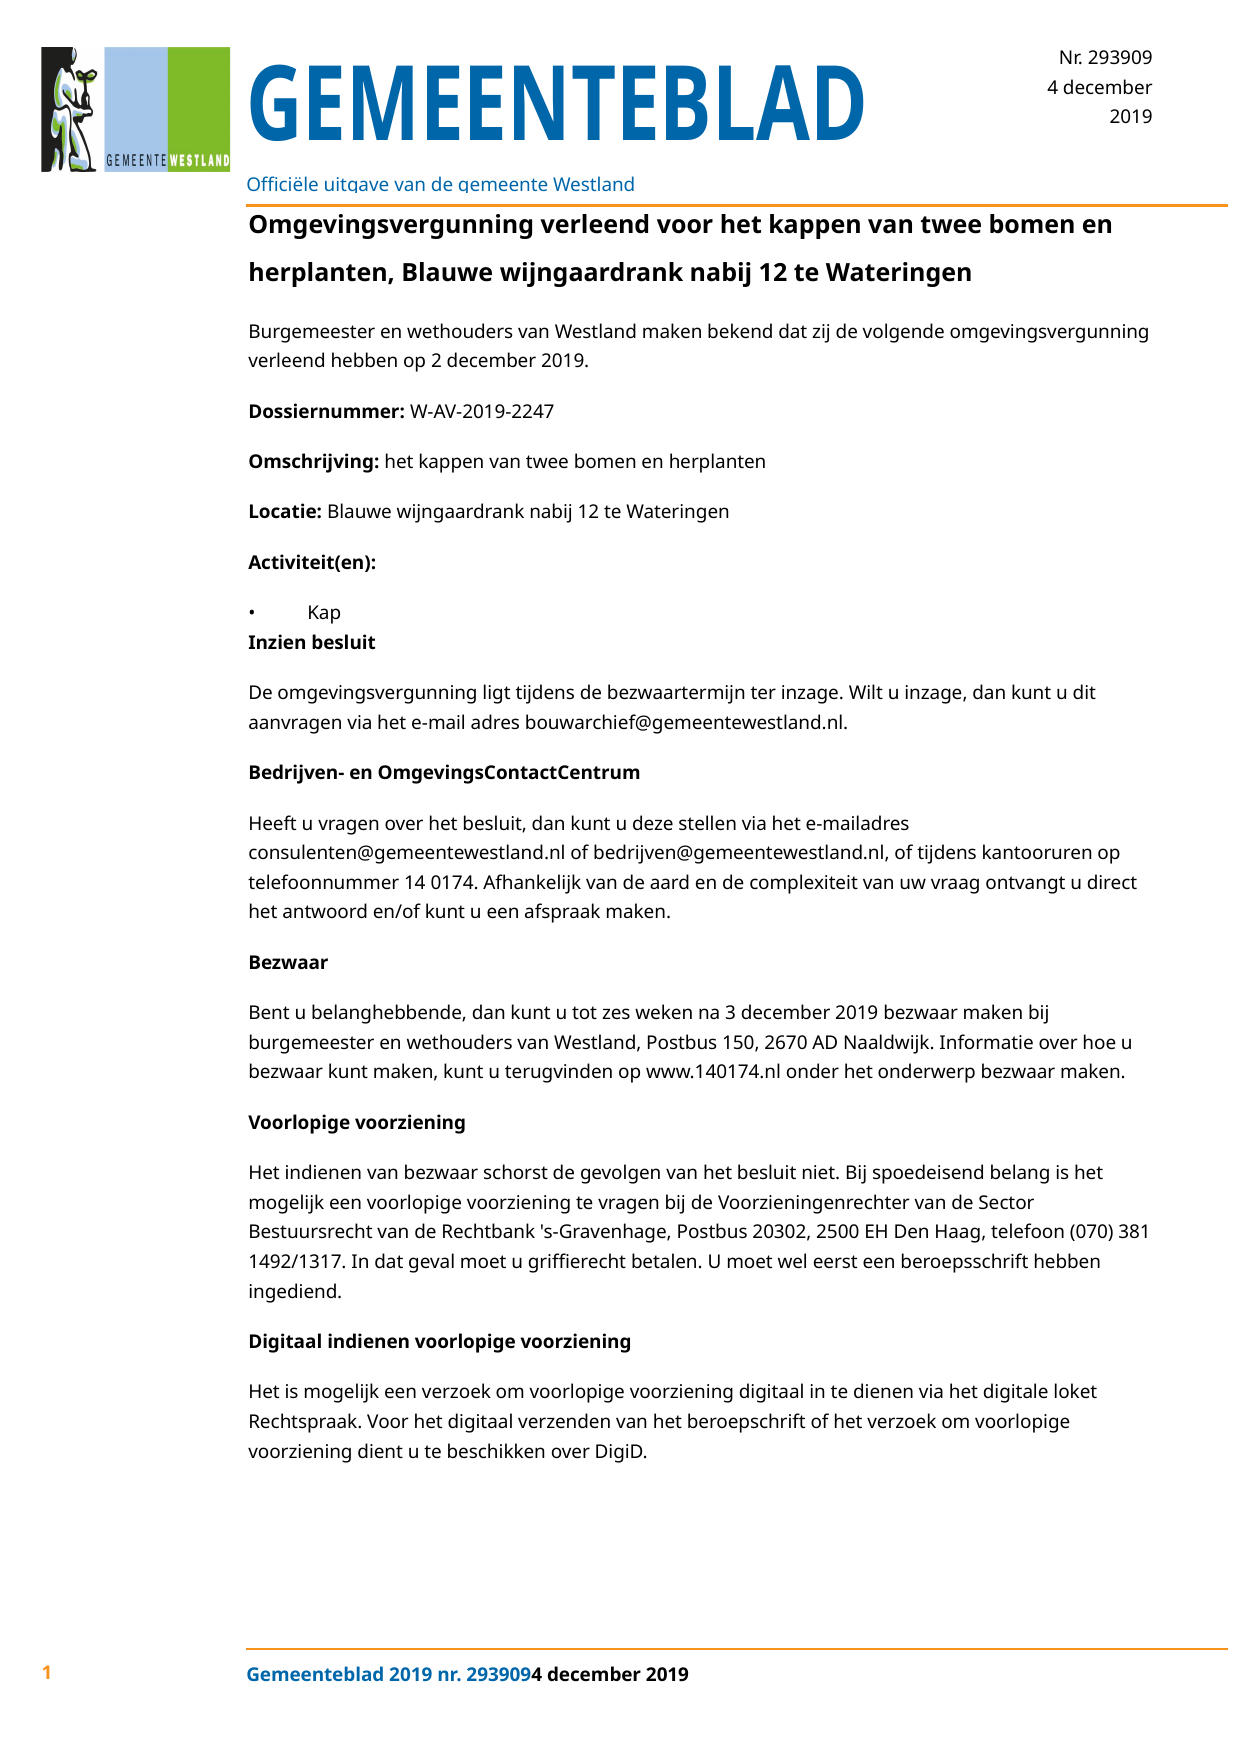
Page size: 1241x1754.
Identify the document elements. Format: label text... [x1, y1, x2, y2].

text Activiteit(en): [248, 549, 1152, 575]
text Omschrijving: het kappen van twee bomen en herplanten [248, 448, 1152, 474]
text Digitaal indienen voorlopige voorziening [248, 1328, 1152, 1354]
text Bent u belanghebbende, dan kunt u tot zes weken na 3 december 2019 bezwaar maken bij burgemeester en wethouders van Westland, Postbus 150, 2670 AD Naaldwijk. Informatie over hoe u bezwaar kunt maken, kunt u terugvinden op www.140174.nl onder het onderwerp bezwaar maken. [248, 999, 1152, 1084]
text Inzien besluit [248, 629, 1152, 655]
list Kap [248, 599, 1152, 625]
text De omgevingsvergunning ligt tijdens de bezwaartermijn ter inzage. Wilt u inzage, dan kunt u dit aanvragen via het e-mail adres bouwarchief@gemeentewestland.nl. [248, 679, 1152, 735]
text Het is mogelijk een verzoek om voorlopige voorziening digitaal in te dienen via het digitale loket Rechtspraak. Voor het digitaal verzenden van het beroepschrift of het verzoek om voorlopige voorziening dient u te beschikken over DigiD. [248, 1379, 1152, 1464]
text Bezwaar [248, 949, 1152, 975]
text Burgemeester en wethouders van Westland maken bekend dat zij de volgende omgevingsvergunning verleend hebben op 2 december 2019. [248, 318, 1152, 373]
text Voorlopige voorziening [248, 1109, 1152, 1135]
picture [41, 47, 231, 172]
text Bedrijven- en OmgevingsContactCentrum [248, 759, 1152, 785]
text Heeft u vragen over het besluit, dan kunt u deze stellen via het e-mailadres consulenten@gemeentewestland.nl of bedrijven@gemeentewestland.nl, of tijdens kantooruren op telefoonnummer 14 0174. Afhankelijk van de aard en de complexiteit van uw vraag ontvangt u direct het antwoord en/of kunt u een afspraak maken. [248, 810, 1152, 924]
text Omgevingsvergunning verleend voor het kappen van twee bomen en herplanten, Blauwe wijngaardrank nabij 12 te Wateringen [248, 207, 1152, 288]
text Dossiernummer: W-AV-2019-2247 [248, 398, 1152, 424]
text Locatie: Blauwe wijngaardrank nabij 12 te Wateringen [248, 499, 1152, 524]
text Het indienen van bezwaar schorst de gevolgen van het besluit niet. Bij spoedeisend belang is het mogelijk een voorlopige voorziening te vragen bij de Voorzieningenrechter van de Sector Bestuursrecht van de Rechtbank 's-Gravenhage, Postbus 20302, 2500 EH Den Haag, telefoon (070) 381 1492/1317. In dat geval moet u griffierecht betalen. U moet wel eerst een beroepsschrift hebben ingediend. [248, 1159, 1152, 1304]
